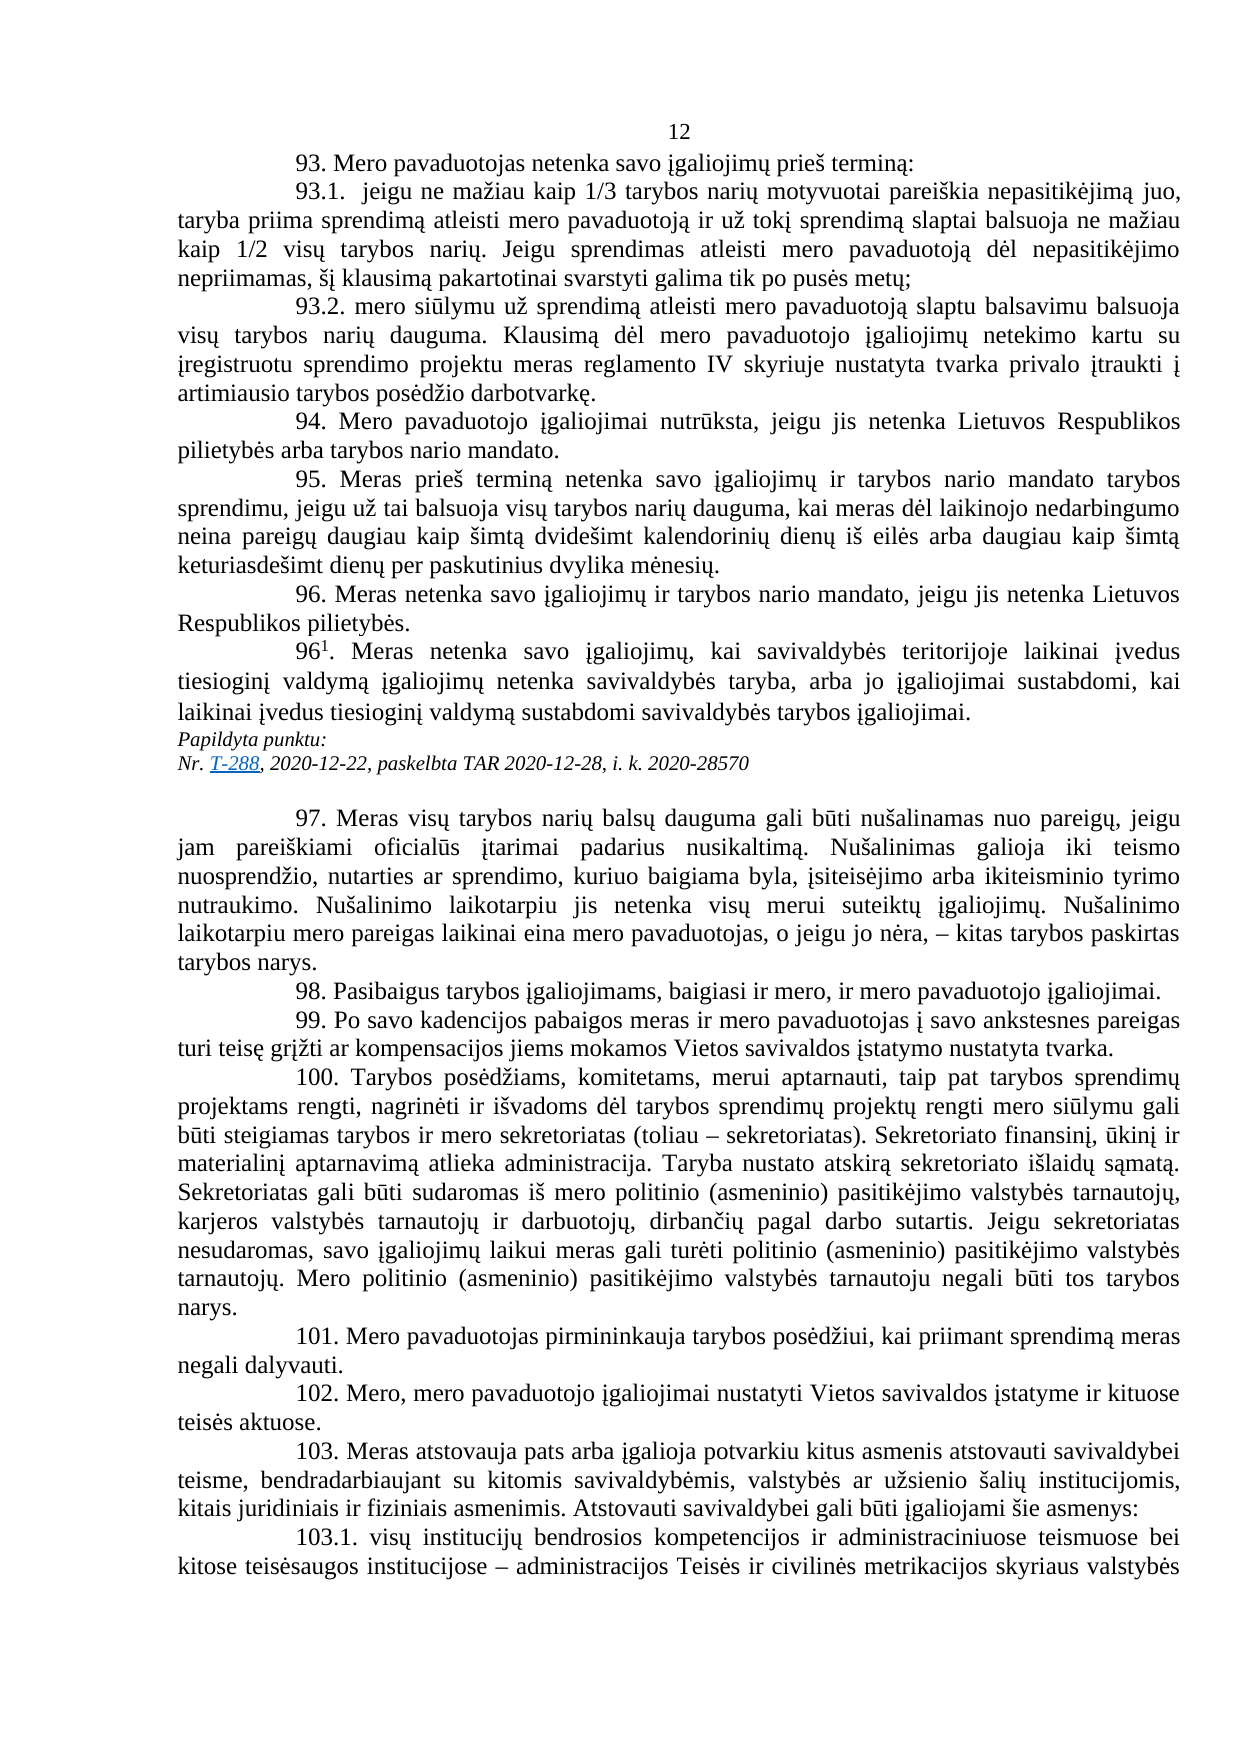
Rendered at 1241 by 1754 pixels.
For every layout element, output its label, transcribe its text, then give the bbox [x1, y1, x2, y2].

text 961. Meras netenka savo įgaliojimų, kai savivaldybės teritorijoje laikinai įvedus tiesioginį valdymą įgaliojimų netenka savivaldybės taryba, arba jo įgaliojimai sustabdomi, kai laikinai įvedus tiesioginį valdymą sustabdomi savivaldybės tarybos įgaliojimai. [177, 636, 1181, 725]
text 94. Mero pavaduotojo įgaliojimai nutrūksta, jeigu jis netenka Lietuvos Respublikos pilietybės arba tarybos nario mandato. [177, 406, 1181, 464]
text 95. Meras prieš terminą netenka savo įgaliojimų ir tarybos nario mandato tarybos sprendimu, jeigu už tai balsuoja visų tarybos narių dauguma, kai meras dėl laikinojo nedarbingumo neina pareigų daugiau kaip šimtą dvidešimt kalendorinių dienų iš eilės arba daugiau kaip šimtą keturiasdešimt dienų per paskutinius dvylika mėnesių. [177, 464, 1181, 579]
text 97. Meras visų tarybos narių balsų dauguma gali būti nušalinamas nuo pareigų, jeigu jam pareiškiami oficialūs įtarimai padarius nusikaltimą. Nušalinimas galioja iki teismo nuosprendžio, nutarties ar sprendimo, kuriuo baigiama byla, įsiteisėjimo arba ikiteisminio tyrimo nutraukimo. Nušalinimo laikotarpiu jis netenka visų merui suteiktų įgaliojimų. Nušalinimo laikotarpiu mero pareigas laikinai eina mero pavaduotojas, o jeigu jo nėra, – kitas tarybos paskirtas tarybos narys. [177, 803, 1181, 976]
text 99. Po savo kadencijos pabaigos meras ir mero pavaduotojas į savo ankstesnes pareigas turi teisę grįžti ar kompensacijos jiems mokamos Vietos savivaldos įstatymo nustatyta tvarka. [177, 1005, 1181, 1062]
text 101. Mero pavaduotojas pirmininkauja tarybos posėdžiui, kai priimant sprendimą meras negali dalyvauti. [177, 1321, 1181, 1378]
text Papildyta punktu: [177, 727, 1181, 751]
text 103. Meras atstovauja pats arba įgalioja potvarkiu kitus asmenis atstovauti savivaldybei teisme, bendradarbiaujant su kitomis savivaldybėmis, valstybės ar užsienio šalių institucijomis, kitais juridiniais ir fiziniais asmenimis. Atstovauti savivaldybei gali būti įgaliojami šie asmenys: [177, 1436, 1181, 1522]
text Nr. T-288, 2020-12-22, paskelbta TAR 2020-12-28, i. k. 2020-28570 [177, 751, 1181, 775]
text 98. Pasibaigus tarybos įgaliojimams, baigiasi ir mero, ir mero pavaduotojo įgaliojimai. [177, 976, 1181, 1005]
text 102. Mero, mero pavaduotojo įgaliojimai nustatyti Vietos savivaldos įstatyme ir kituose teisės aktuose. [177, 1378, 1181, 1436]
text 93. Mero pavaduotojas netenka savo įgaliojimų prieš terminą: [177, 148, 1181, 176]
text 100. Tarybos posėdžiams, komitetams, merui aptarnauti, taip pat tarybos sprendimų projektams rengti, nagrinėti ir išvadoms dėl tarybos sprendimų projektų rengti mero siūlymu gali būti steigiamas tarybos ir mero sekretoriatas (toliau – sekretoriatas). Sekretoriato finansinį, ūkinį ir materialinį aptarnavimą atlieka administracija. Taryba nustato atskirą sekretoriato išlaidų sąmatą. Sekretoriatas gali būti sudaromas iš mero politinio (asmeninio) pasitikėjimo valstybės tarnautojų, karjeros valstybės tarnautojų ir darbuotojų, dirbančių pagal darbo sutartis. Jeigu sekretoriatas nesudaromas, savo įgaliojimų laikui meras gali turėti politinio (asmeninio) pasitikėjimo valstybės tarnautojų. Mero politinio (asmeninio) pasitikėjimo valstybės tarnautoju negali būti tos tarybos narys. [177, 1062, 1181, 1321]
text 93.1. jeigu ne mažiau kaip 1/3 tarybos narių motyvuotai pareiškia nepasitikėjimą juo, taryba priima sprendimą atleisti mero pavaduotoją ir už tokį sprendimą slaptai balsuoja ne mažiau kaip 1/2 visų tarybos narių. Jeigu sprendimas atleisti mero pavaduotoją dėl nepasitikėjimo nepriimamas, šį klausimą pakartotinai svarstyti galima tik po pusės metų; [177, 176, 1181, 291]
text 96. Meras netenka savo įgaliojimų ir tarybos nario mandato, jeigu jis netenka Lietuvos Respublikos pilietybės. [177, 579, 1181, 636]
text 93.2. mero siūlymu už sprendimą atleisti mero pavaduotoją slaptu balsavimu balsuoja visų tarybos narių dauguma. Klausimą dėl mero pavaduotojo įgaliojimų netekimo kartu su įregistruotu sprendimo projektu meras reglamento IV skyriuje nustatyta tvarka privalo įtraukti į artimiausio tarybos posėdžio darbotvarkę. [177, 291, 1181, 406]
text 103.1. visų institucijų bendrosios kompetencijos ir administraciniuose teismuose bei kitose teisėsaugos institucijose – administracijos Teisės ir civilinės metrikacijos skyriaus valstybės [177, 1522, 1181, 1580]
